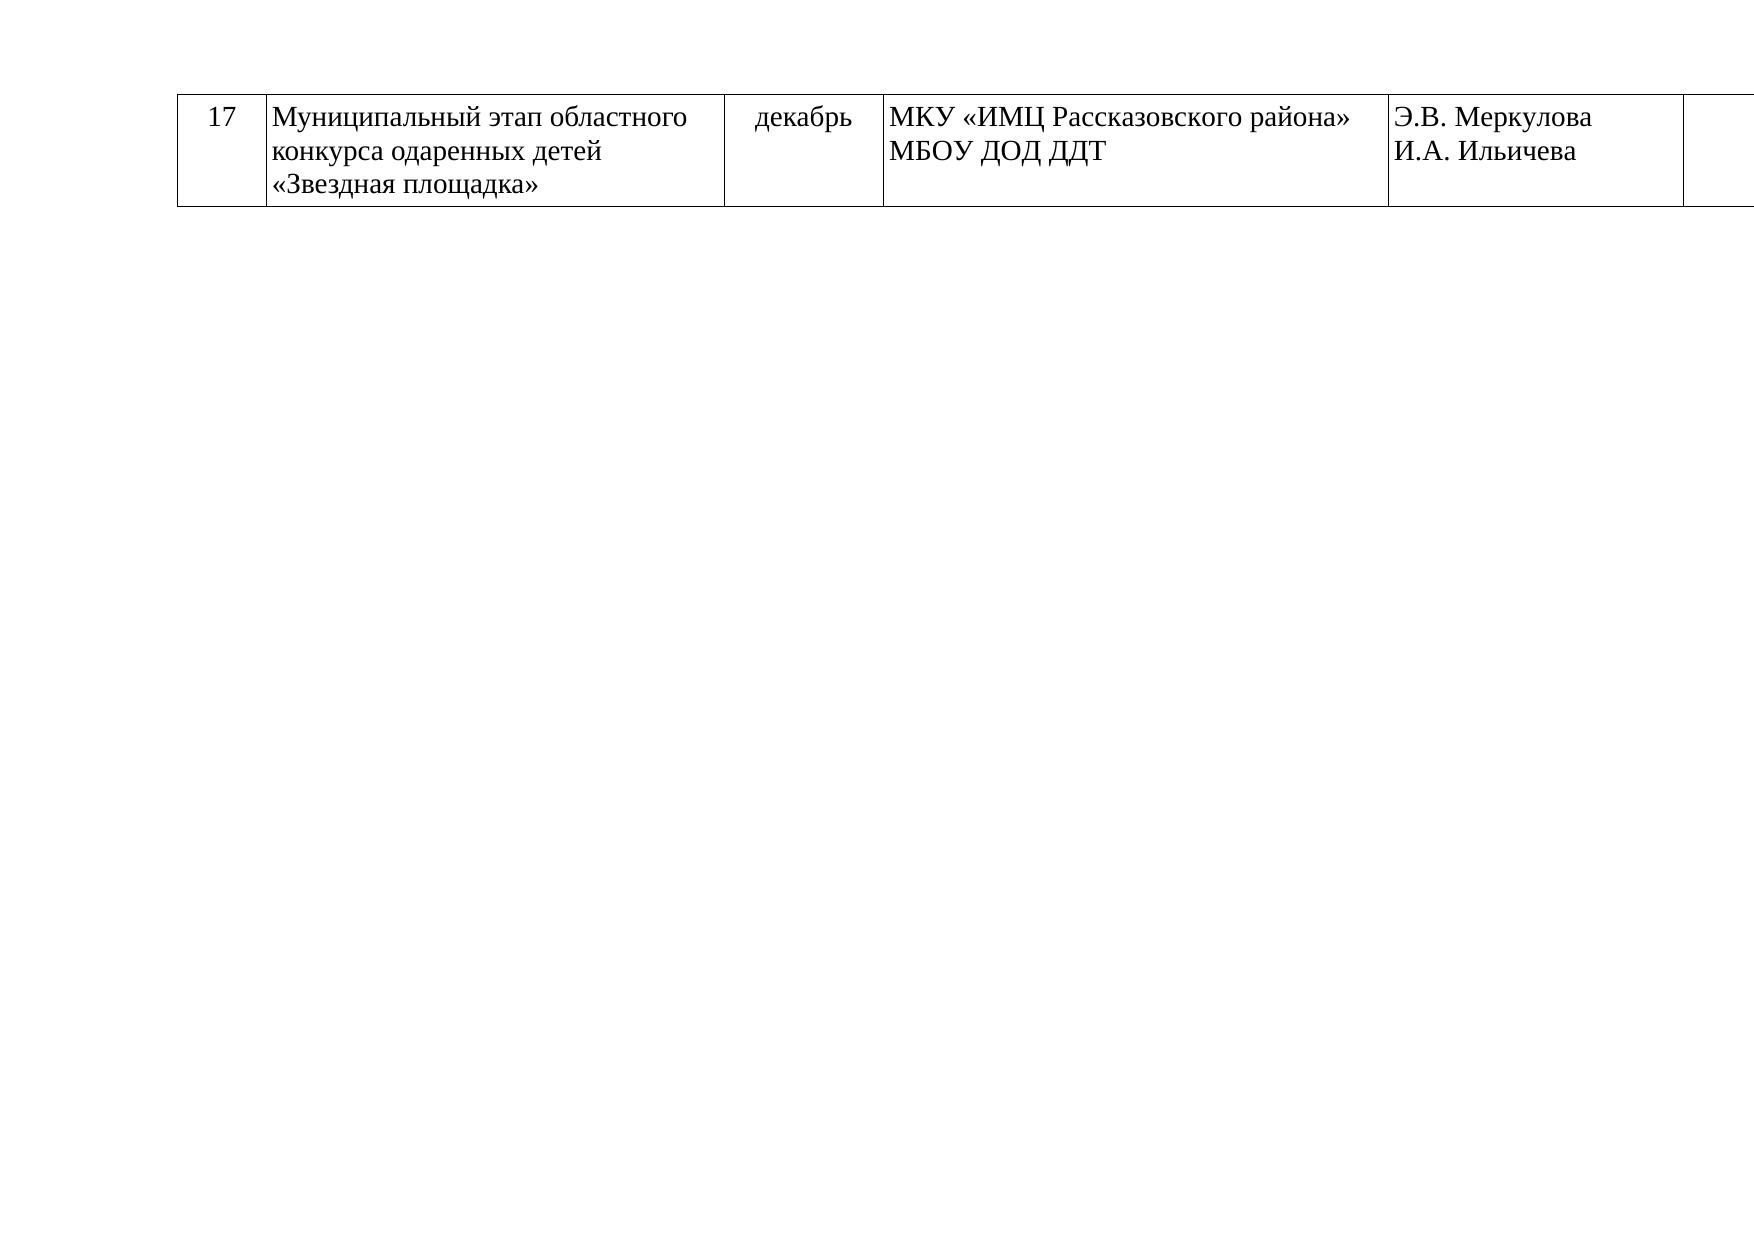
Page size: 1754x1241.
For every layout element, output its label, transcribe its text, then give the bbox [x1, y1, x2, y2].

table_cell МКУ «ИМЦ Рассказовского района» МБОУ ДОД ДДТ [884, 95, 1388, 206]
table_cell Муниципальный этап областного конкурса одаренных детей «Звездная площадка» [267, 95, 724, 206]
table_cell Э.В. Меркулова И.А. Ильичева [1389, 95, 1683, 206]
table_cell 17 [178, 95, 266, 206]
table_cell декабрь [725, 95, 883, 206]
table_cell [1684, 95, 1754, 206]
